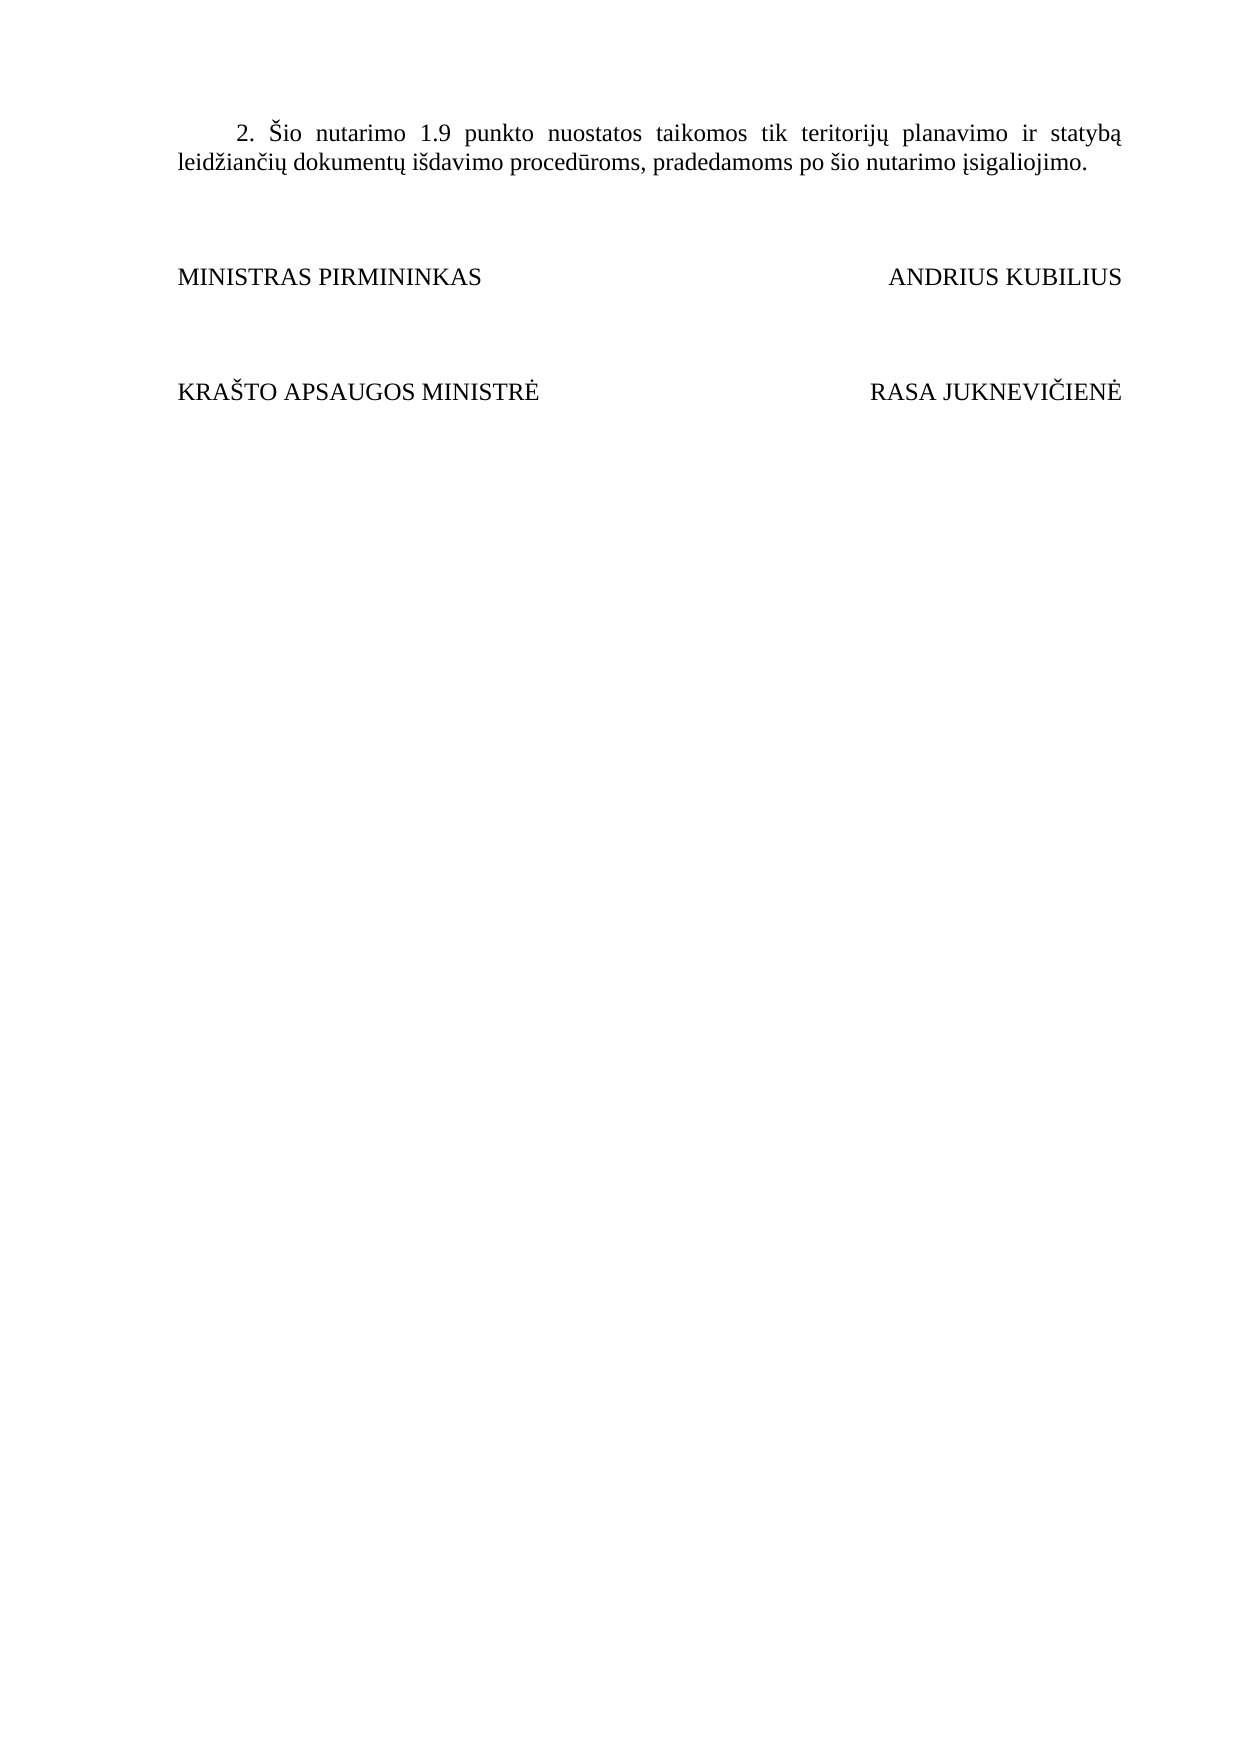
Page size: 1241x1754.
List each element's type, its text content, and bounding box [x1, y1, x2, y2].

text MINISTRAS PIRMININKAS ANDRIUS KUBILIUS [177, 262, 1122, 291]
text 2. Šio nutarimo 1.9 punkto nuostatos taikomos tik teritorijų planavimo ir statybą leidžiančių dokumentų išdavimo procedūroms, pradedamoms po šio nutarimo įsigaliojimo. [177, 118, 1122, 176]
text KRAŠTO APSAUGOS MINISTRĖ RASA JUKNEVIČIENĖ [177, 377, 1122, 406]
